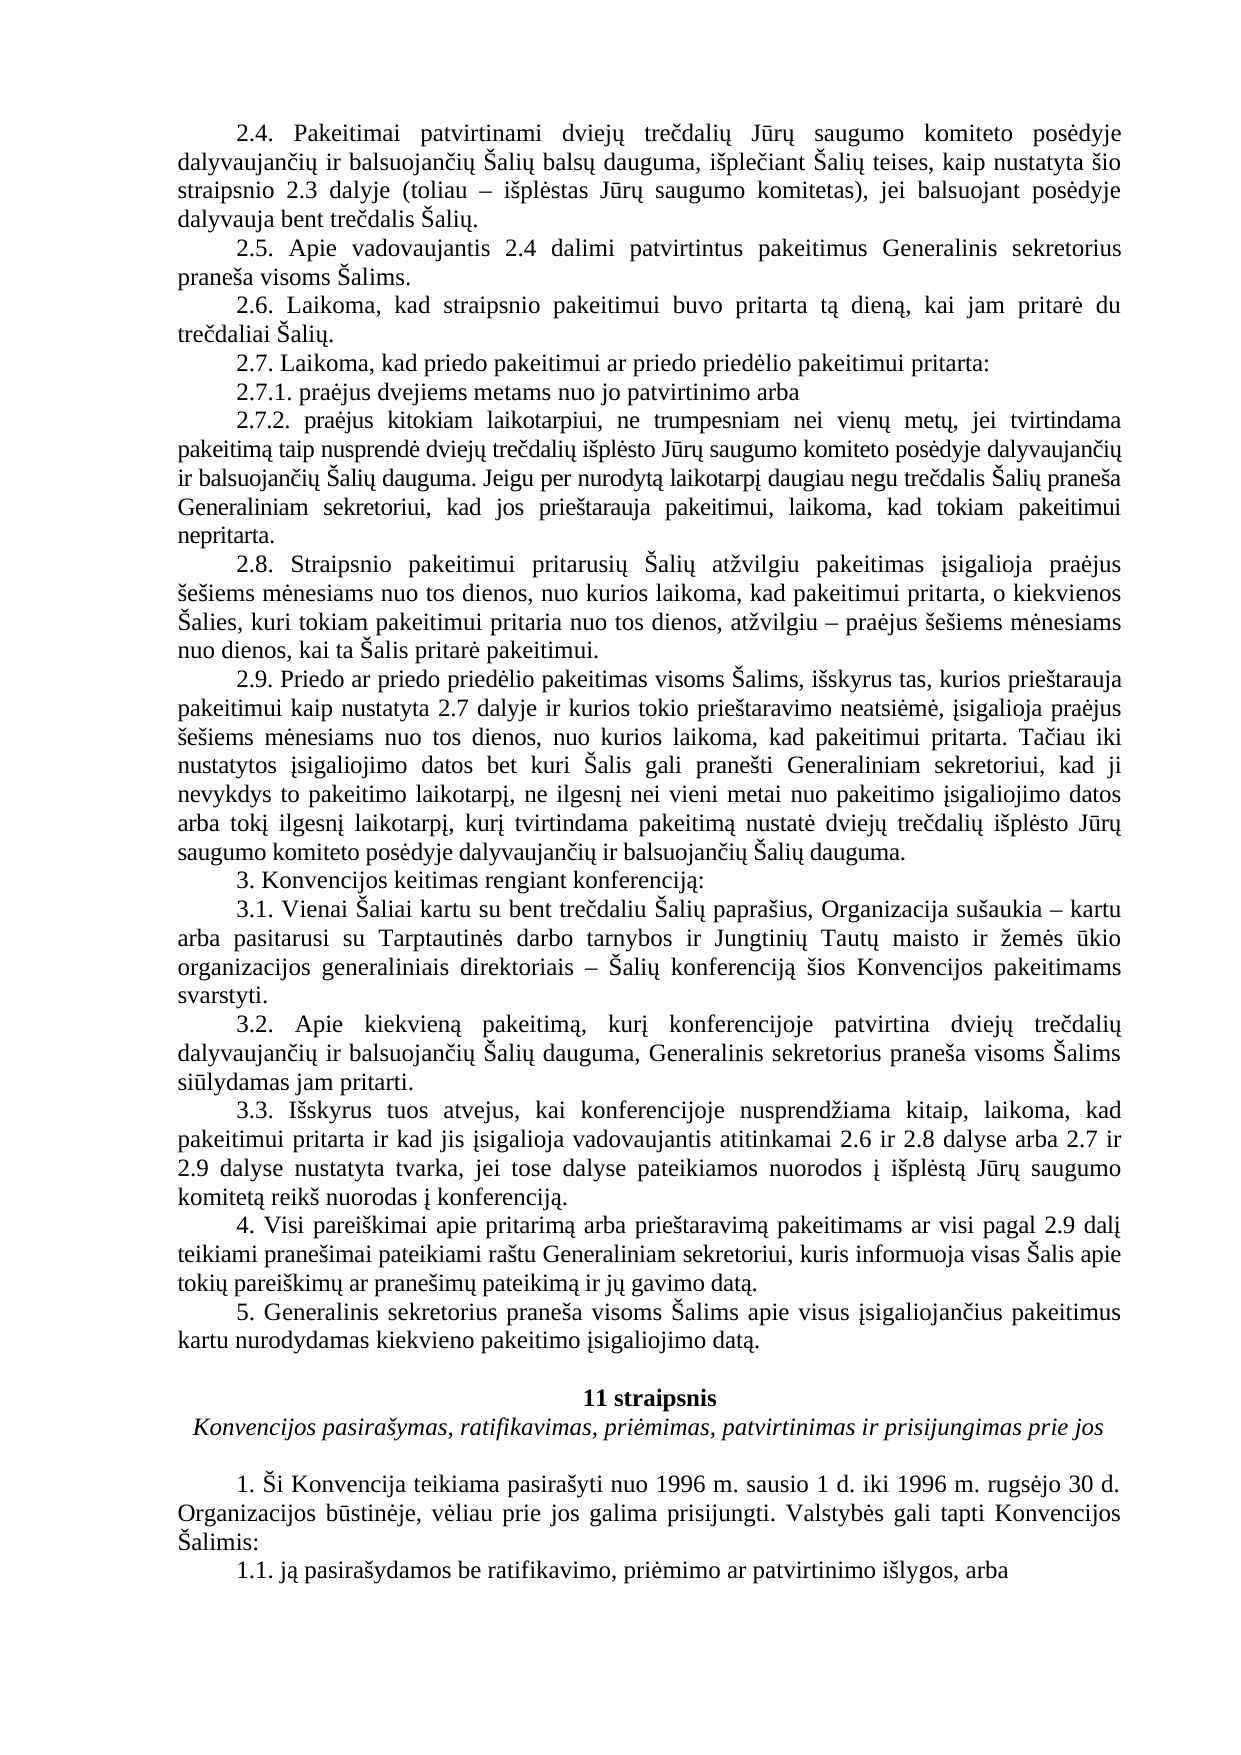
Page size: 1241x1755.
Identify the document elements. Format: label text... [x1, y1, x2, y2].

text 2.7.1. praėjus dvejiems metams nuo jo patvirtinimo arba [177, 377, 1122, 406]
text 3.2. Apie kiekvieną pakeitimą, kurį konferencijoje patvirtina dviejų trečdalių dalyvaujančių ir balsuojančių Šalių dauguma, Generalinis sekretorius praneša visoms Šalims siūlydamas jam pritarti. [177, 1009, 1122, 1096]
text 2.5. Apie vadovaujantis 2.4 dalimi patvirtintus pakeitimus Generalinis sekretorius praneša visoms Šalims. [177, 233, 1122, 291]
text 2.8. Straipsnio pakeitimui pritarusių Šalių atžvilgiu pakeitimas įsigalioja praėjus šešiems mėnesiams nuo tos dienos, nuo kurios laikoma, kad pakeitimui pritarta, o kiekvienos Šalies, kuri tokiam pakeitimui pritaria nuo tos dienos, atžvilgiu – praėjus šešiems mėnesiams nuo dienos, kai ta Šalis pritarė pakeitimui. [177, 549, 1122, 664]
text 2.7. Laikoma, kad priedo pakeitimui ar priedo priedėlio pakeitimui pritarta: [177, 348, 1122, 377]
text 3.3. Išskyrus tuos atvejus, kai konferencijoje nusprendžiama kitaip, laikoma, kad pakeitimui pritarta ir kad jis įsigalioja vadovaujantis atitinkamai 2.6 ir 2.8 dalyse arba 2.7 ir 2.9 dalyse nustatyta tvarka, jei tose dalyse pateikiamos nuorodos į išplėstą Jūrų saugumo komitetą reikš nuorodas į konferenciją. [177, 1096, 1122, 1211]
text 4. Visi pareiškimai apie pritarimą arba prieštaravimą pakeitimams ar visi pagal 2.9 dalį teikiami pranešimai pateikiami raštu Generaliniam sekretoriui, kuris informuoja visas Šalis apie tokių pareiškimų ar pranešimų pateikimą ir jų gavimo datą. [177, 1211, 1122, 1297]
text 2.7.2. praėjus kitokiam laikotarpiui, ne trumpesniam nei vienų metų, jei tvirtindama pakeitimą taip nusprendė dviejų trečdalių išplėsto Jūrų saugumo komiteto posėdyje dalyvaujančių ir balsuojančių Šalių dauguma. Jeigu per nurodytą laikotarpį daugiau negu trečdalis Šalių praneša Generaliniam sekretoriui, kad jos prieštarauja pakeitimui, laikoma, kad tokiam pakeitimui nepritarta. [177, 406, 1122, 549]
text 2.9. Priedo ar priedo priedėlio pakeitimas visoms Šalims, išskyrus tas, kurios prieštarauja pakeitimui kaip nustatyta 2.7 dalyje ir kurios tokio prieštaravimo neatsiėmė, įsigalioja praėjus šešiems mėnesiams nuo tos dienos, nuo kurios laikoma, kad pakeitimui pritarta. Tačiau iki nustatytos įsigaliojimo datos bet kuri Šalis gali pranešti Generaliniam sekretoriui, kad ji nevykdys to pakeitimo laikotarpį, ne ilgesnį nei vieni metai nuo pakeitimo įsigaliojimo datos arba tokį ilgesnį laikotarpį, kurį tvirtindama pakeitimą nustatė dviejų trečdalių išplėsto Jūrų saugumo komiteto posėdyje dalyvaujančių ir balsuojančių Šalių dauguma. [177, 664, 1122, 866]
text 1. Ši Konvencija teikiama pasirašyti nuo 1996 m. sausio 1 d. iki 1996 m. rugsėjo 30 d. Organizacijos būstinėje, vėliau prie jos galima prisijungti. Valstybės gali tapti Konvencijos Šalimis: [177, 1469, 1122, 1556]
text 11 straipsnis [177, 1383, 1122, 1412]
text 2.6. Laikoma, kad straipsnio pakeitimui buvo pritarta tą dieną, kai jam pritarė du trečdaliai Šalių. [177, 291, 1122, 348]
text Konvencijos pasirašymas, ratifikavimas, priėmimas, patvirtinimas ir prisijungimas prie jos [177, 1412, 1122, 1441]
text 2.4. Pakeitimai patvirtinami dviejų trečdalių Jūrų saugumo komiteto posėdyje dalyvaujančių ir balsuojančių Šalių balsų dauguma, išplečiant Šalių teises, kaip nustatyta šio straipsnio 2.3 dalyje (toliau – išplėstas Jūrų saugumo komitetas), jei balsuojant posėdyje dalyvauja bent trečdalis Šalių. [177, 118, 1122, 233]
text 3.1. Vienai Šaliai kartu su bent trečdaliu Šalių paprašius, Organizacija sušaukia – kartu arba pasitarusi su Tarptautinės darbo tarnybos ir Jungtinių Tautų maisto ir žemės ūkio organizacijos generaliniais direktoriais – Šalių konferenciją šios Konvencijos pakeitimams svarstyti. [177, 894, 1122, 1009]
text 3. Konvencijos keitimas rengiant konferenciją: [177, 866, 1122, 894]
text 5. Generalinis sekretorius praneša visoms Šalims apie visus įsigaliojančius pakeitimus kartu nurodydamas kiekvieno pakeitimo įsigaliojimo datą. [177, 1297, 1122, 1354]
text 1.1. ją pasirašydamos be ratifikavimo, priėmimo ar patvirtinimo išlygos, arba [177, 1556, 1122, 1584]
